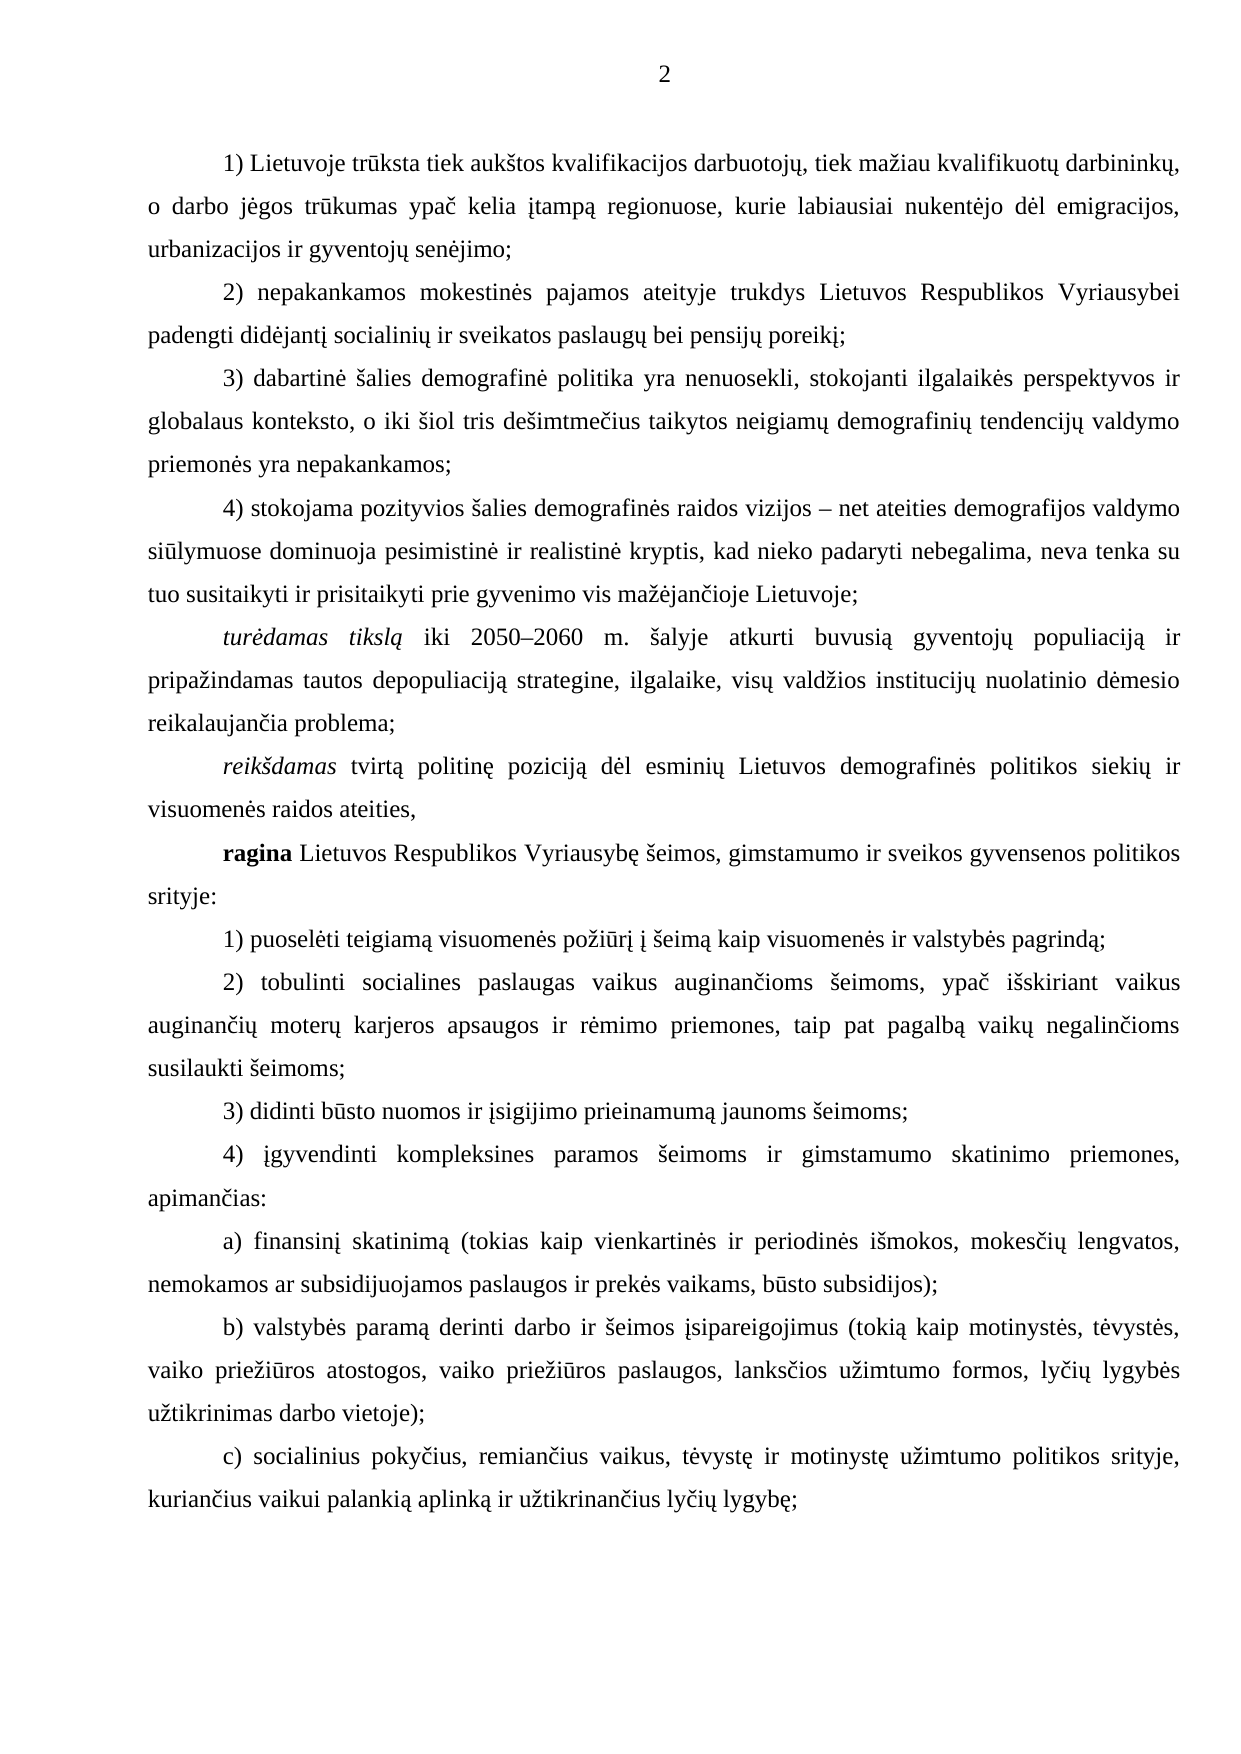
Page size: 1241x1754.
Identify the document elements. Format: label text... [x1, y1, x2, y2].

text c) socialinius pokyčius, remiančius vaikus, tėvystę ir motinystę užimtumo politikos srityje, kuriančius vaikui palankią aplinką ir užtikrinančius lyčių lygybę; [148, 1441, 1181, 1513]
text 3) didinti būsto nuomos ir įsigijimo prieinamumą jaunoms šeimoms; [148, 1096, 1181, 1125]
text 4) įgyvendinti kompleksines paramos šeimoms ir gimstamumo skatinimo priemones, apimančias: [148, 1139, 1181, 1211]
text reikšdamas tvirtą politinę poziciją dėl esminių Lietuvos demografinės politikos siekių ir visuomenės raidos ateities, [148, 751, 1181, 823]
text 2) nepakankamos mokestinės pajamos ateityje trukdys Lietuvos Respublikos Vyriausybei padengti didėjantį socialinių ir sveikatos paslaugų bei pensijų poreikį; [148, 277, 1181, 349]
text 4) stokojama pozityvios šalies demografinės raidos vizijos – net ateities demografijos valdymo siūlymuose dominuoja pesimistinė ir realistinė kryptis, kad nieko padaryti nebegalima, neva tenka su tuo susitaikyti ir prisitaikyti prie gyvenimo vis mažėjančioje Lietuvoje; [148, 493, 1181, 608]
text 3) dabartinė šalies demografinė politika yra nenuosekli, stokojanti ilgalaikės perspektyvos ir globalaus konteksto, o iki šiol tris dešimtmečius taikytos neigiamų demografinių tendencijų valdymo priemonės yra nepakankamos; [148, 363, 1181, 478]
text b) valstybės paramą derinti darbo ir šeimos įsipareigojimus (tokią kaip motinystės, tėvystės, vaiko priežiūros atostogos, vaiko priežiūros paslaugos, lanksčios užimtumo formos, lyčių lygybės užtikrinimas darbo vietoje); [148, 1312, 1181, 1427]
text 1) puoselėti teigiamą visuomenės požiūrį į šeimą kaip visuomenės ir valstybės pagrindą; [148, 924, 1181, 953]
text turėdamas tikslą iki 2050–2060 m. šalyje atkurti buvusią gyventojų populiaciją ir pripažindamas tautos depopuliaciją strategine, ilgalaike, visų valdžios institucijų nuolatinio dėmesio reikalaujančia problema; [148, 622, 1181, 737]
text a) finansinį skatinimą (tokias kaip vienkartinės ir periodinės išmokos, mokesčių lengvatos, nemokamos ar subsidijuojamos paslaugos ir prekės vaikams, būsto subsidijos); [148, 1226, 1181, 1298]
text 2) tobulinti socialines paslaugas vaikus auginančioms šeimoms, ypač išskiriant vaikus auginančių moterų karjeros apsaugos ir rėmimo priemones, taip pat pagalbą vaikų negalinčioms susilaukti šeimoms; [148, 967, 1181, 1082]
text 1) Lietuvoje trūksta tiek aukštos kvalifikacijos darbuotojų, tiek mažiau kvalifikuotų darbininkų, o darbo jėgos trūkumas ypač kelia įtampą regionuose, kurie labiausiai nukentėjo dėl emigracijos, urbanizacijos ir gyventojų senėjimo; [148, 148, 1181, 263]
text ragina Lietuvos Respublikos Vyriausybę šeimos, gimstamumo ir sveikos gyvensenos politikos srityje: [148, 838, 1181, 909]
